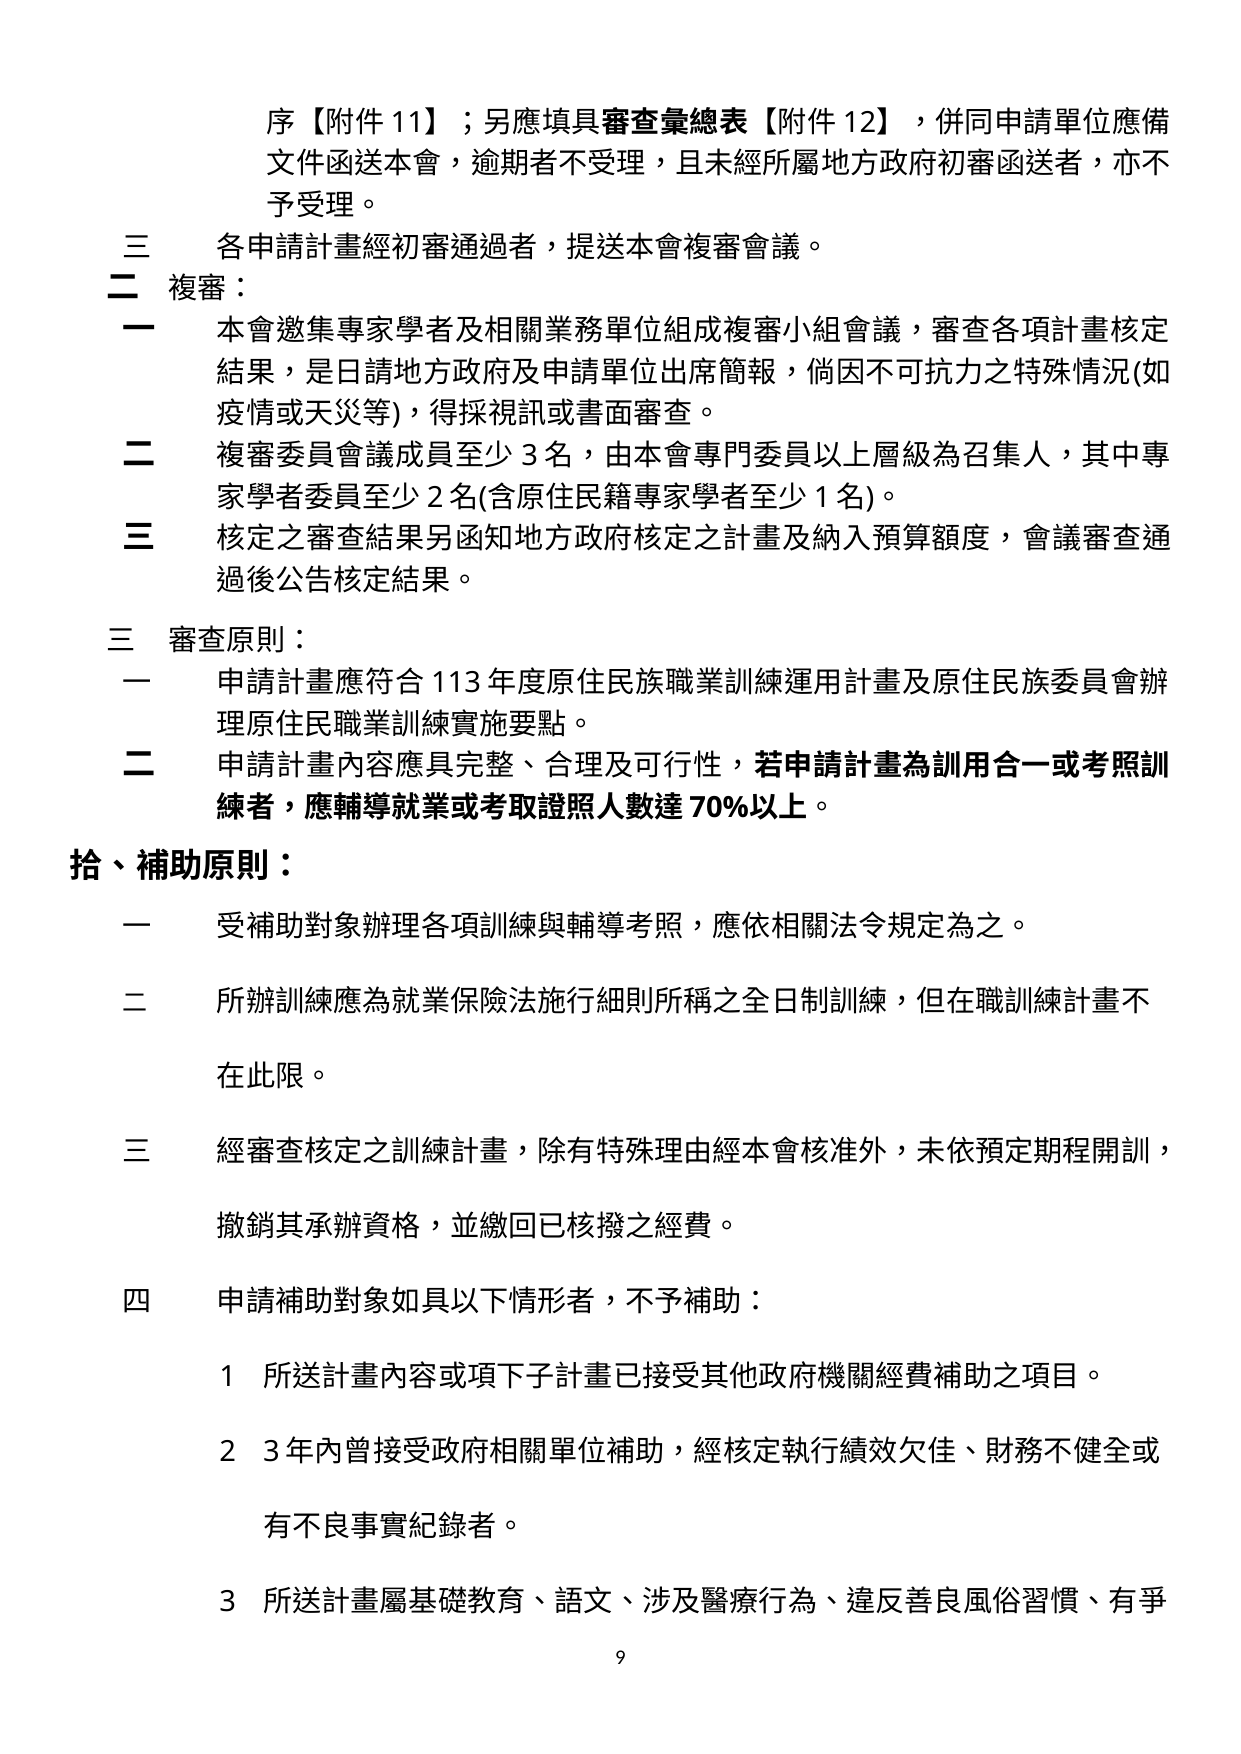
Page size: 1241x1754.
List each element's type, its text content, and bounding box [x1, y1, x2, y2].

list 所送計畫屬基礎教育、語文、涉及醫療行為、違反善良風俗習慣、有爭 [219, 1561, 1171, 1636]
list 審查原則： [106, 617, 1171, 659]
list 本會邀集專家學者及相關業務單位組成複審小組會議，審查各項計畫核定結果，是日請地方政府及申請單位出席簡報，倘因不可抗力之特殊情況(如疫情或天災等)，得採視訊或書面審查。 [122, 307, 1171, 432]
list 初審期間由各地方政府辦理，原則請依計畫類型、是否符合全日制訓練、補助範圍及用途主軸規定併同審酌納入預算額度進行審查及排序優先順序【附件11】；另應填具審查彙總表【附件12】，併同申請單位應備文件函送本會，逾期者不受理，且未經所屬地方政府初審函送者，亦不予受理。 [217, 99, 1171, 224]
list 申請計畫應符合113年度原住民族職業訓練運用計畫及原住民族委員會辦理原住民職業訓練實施要點。 [122, 659, 1171, 742]
list 複審委員會議成員至少3名，由本會專門委員以上層級為召集人，其中專家學者委員至少2名(含原住民籍專家學者至少1名)。 [122, 432, 1171, 515]
list 複審： [106, 265, 1171, 307]
list 經審查核定之訓練計畫，除有特殊理由經本會核准外，未依預定期程開訓，撤銷其承辦資格，並繳回已核撥之經費。 [122, 1111, 1171, 1261]
text 拾、補助原則： [69, 844, 1171, 886]
list 申請補助對象如具以下情形者，不予補助： [122, 1261, 1171, 1336]
list 3年內曾接受政府相關單位補助，經核定執行績效欠佳、財務不健全或有不良事實紀錄者。 [219, 1411, 1171, 1561]
list 所送計畫內容或項下子計畫已接受其他政府機關經費補助之項目。 [219, 1336, 1171, 1411]
list 所辦訓練應為就業保險法施行細則所稱之全日制訓練，但在職訓練計畫不在此限。 [122, 961, 1171, 1111]
list 申請計畫內容應具完整、合理及可行性，若申請計畫為訓用合一或考照訓練者，應輔導就業或考取證照人數達70%以上。 [122, 742, 1171, 826]
list 各申請計畫經初審通過者，提送本會複審會議。 [122, 224, 1171, 265]
list 核定之審查結果另函知地方政府核定之計畫及納入預算額度，會議審查通過後公告核定結果。 [122, 515, 1171, 599]
list 受補助對象辦理各項訓練與輔導考照，應依相關法令規定為之。 [122, 886, 1171, 961]
